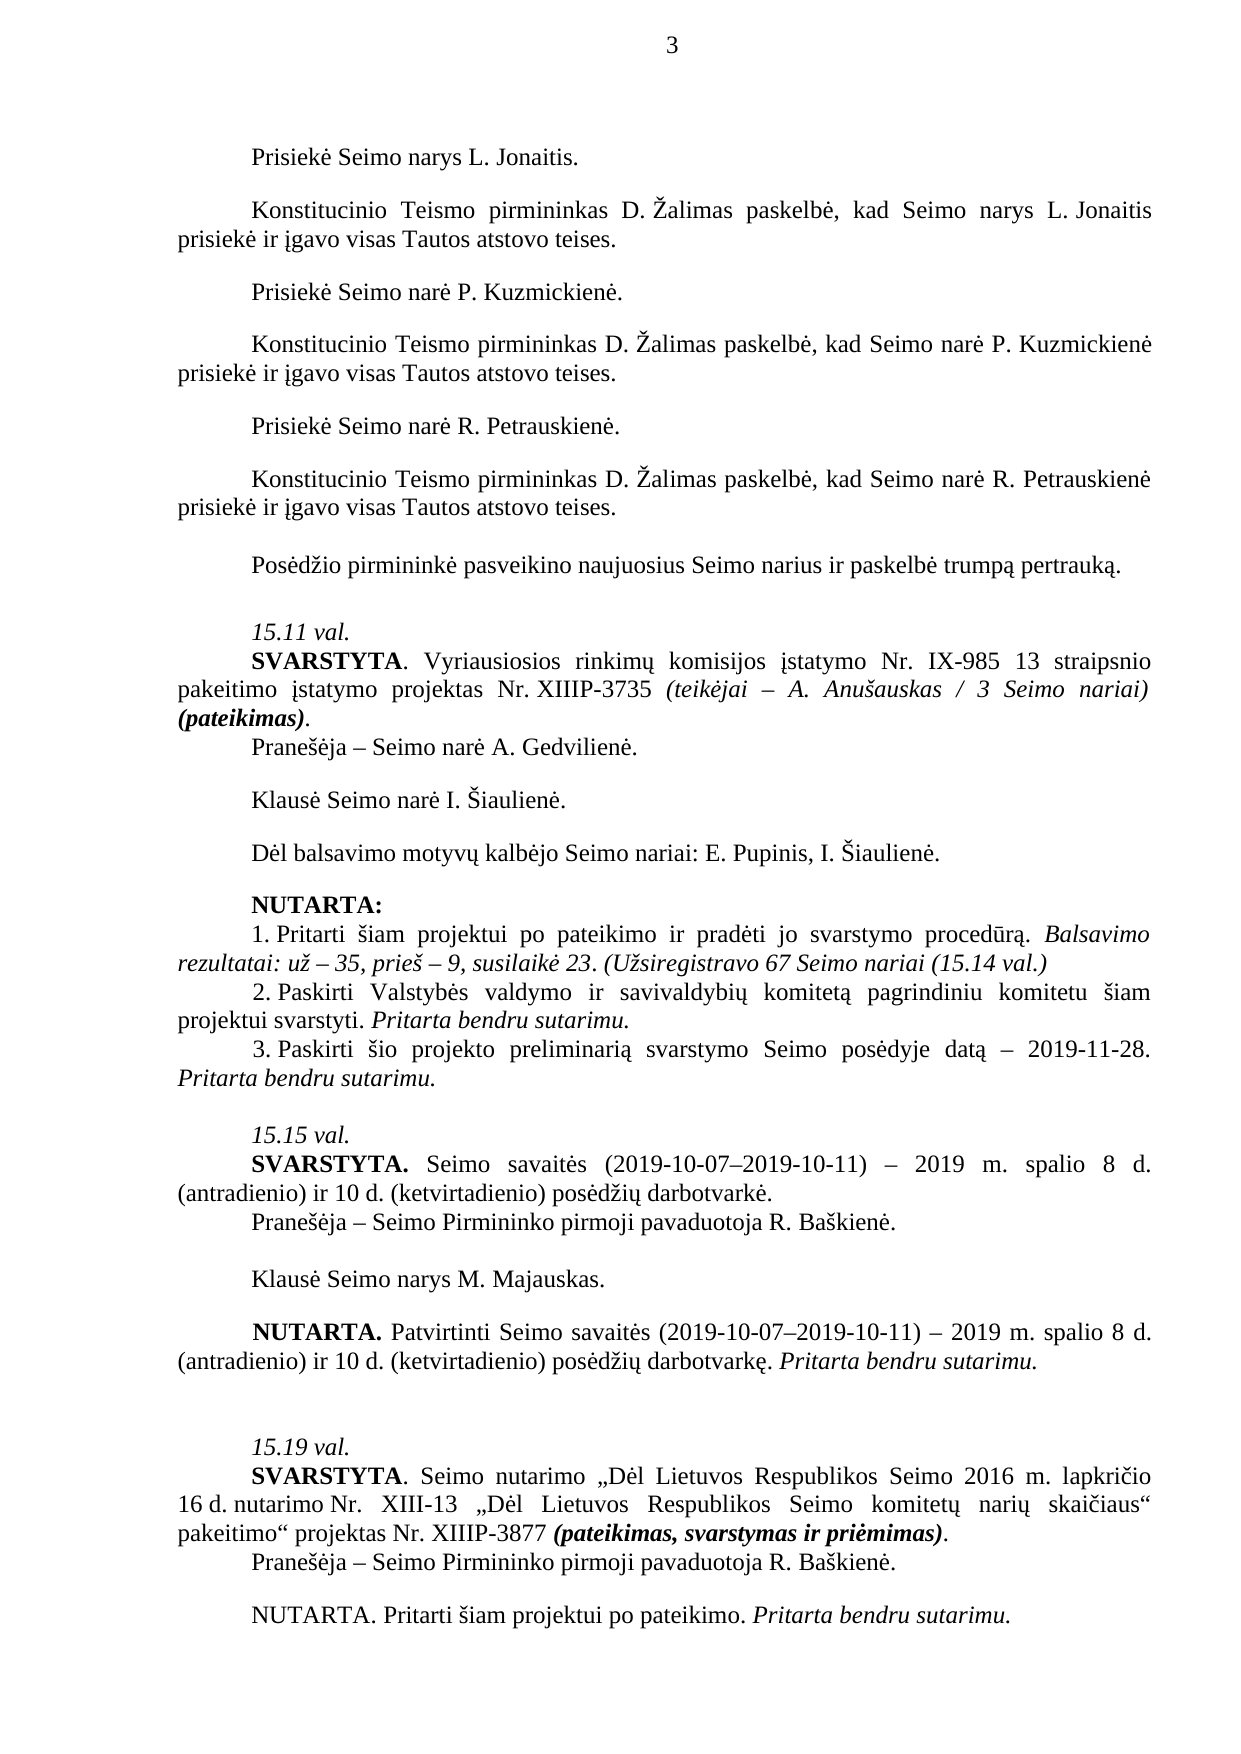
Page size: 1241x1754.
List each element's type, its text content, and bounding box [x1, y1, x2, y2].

text 15.19 val. [177, 1432, 1152, 1461]
text 3. Paskirti šio projekto preliminarią svarstymo Seimo posėdyje datą – 2019-11-28. Pritarta bendru sutarimu. [177, 1034, 1152, 1092]
text Klausė Seimo narė I. Šiaulienė. [177, 785, 1152, 814]
text Prisiekė Seimo narė R. Petrauskienė. [177, 411, 1152, 440]
text NUTARTA: [177, 891, 1152, 919]
text SVARSTYTA. Seimo nutarimo „Dėl Lietuvos Respublikos Seimo 2016 m. lapkričio 16 d. nutarimo Nr. XIII-13 „Dėl Lietuvos Respublikos Seimo komitetų narių skaičiaus“ pakeitimo“ projektas Nr. XIIIP-3877 (pateikimas, svarstymas ir priėmimas). [177, 1461, 1152, 1547]
text Dėl balsavimo motyvų kalbėjo Seimo nariai: E. Pupinis, I. Šiaulienė. [177, 838, 1152, 866]
text Pranešėja – Seimo Pirmininko pirmoji pavaduotoja R. Baškienė. [177, 1207, 1152, 1236]
text Pranešėja – Seimo Pirmininko pirmoji pavaduotoja R. Baškienė. [177, 1547, 1152, 1576]
text 2. Paskirti Valstybės valdymo ir savivaldybių komitetą pagrindiniu komitetu šiam projektui svarstyti. Pritarta bendru sutarimu. [177, 977, 1152, 1034]
text SVARSTYTA. Vyriausiosios rinkimų komisijos įstatymo Nr. IX-985 13 straipsnio pakeitimo įstatymo projektas Nr. XIIIP-3735 (teikėjai – A. Anušauskas / 3 Seimo nariai) (pateikimas). [177, 646, 1152, 732]
text Klausė Seimo narys M. Majauskas. [177, 1264, 1152, 1293]
text NUTARTA. Pritarti šiam projektui po pateikimo. Pritarta bendru sutarimu. [177, 1600, 1152, 1629]
text 15.11 val. [177, 617, 1152, 646]
text Prisiekė Seimo narė P. Kuzmickienė. [177, 277, 1152, 305]
text NUTARTA. Patvirtinti Seimo savaitės (2019-10-07–2019-10-11) – 2019 m. spalio 8 d. (antradienio) ir 10 d. (ketvirtadienio) posėdžių darbotvarkę. Pritarta bendru sutarimu. [177, 1317, 1152, 1374]
text Konstitucinio Teismo pirmininkas D. Žalimas paskelbė, kad Seimo narys L. Jonaitis prisiekė ir įgavo visas Tautos atstovo teises. [177, 195, 1152, 252]
text SVARSTYTA. Seimo savaitės (2019-10-07–2019-10-11) – 2019 m. spalio 8 d. (antradienio) ir 10 d. (ketvirtadienio) posėdžių darbotvarkė. [177, 1149, 1152, 1207]
text Posėdžio pirmininkė pasveikino naujuosius Seimo narius ir paskelbė trumpą pertrauką. [177, 550, 1152, 579]
text 15.15 val. [177, 1121, 1152, 1149]
text Prisiekė Seimo narys L. Jonaitis. [177, 142, 1152, 171]
text 1. Pritarti šiam projektui po pateikimo ir pradėti jo svarstymo procedūrą. Balsavimo rezultatai: už – 35, prieš – 9, susilaikė 23. (Užsiregistravo 67 Seimo nariai (15.14 val.) [177, 919, 1152, 977]
text Pranešėja – Seimo narė A. Gedvilienė. [177, 732, 1152, 761]
text Konstitucinio Teismo pirmininkas D. Žalimas paskelbė, kad Seimo narė P. Kuzmickienė prisiekė ir įgavo visas Tautos atstovo teises. [177, 329, 1152, 387]
text Konstitucinio Teismo pirmininkas D. Žalimas paskelbė, kad Seimo narė R. Petrauskienė prisiekė ir įgavo visas Tautos atstovo teises. [177, 464, 1152, 521]
